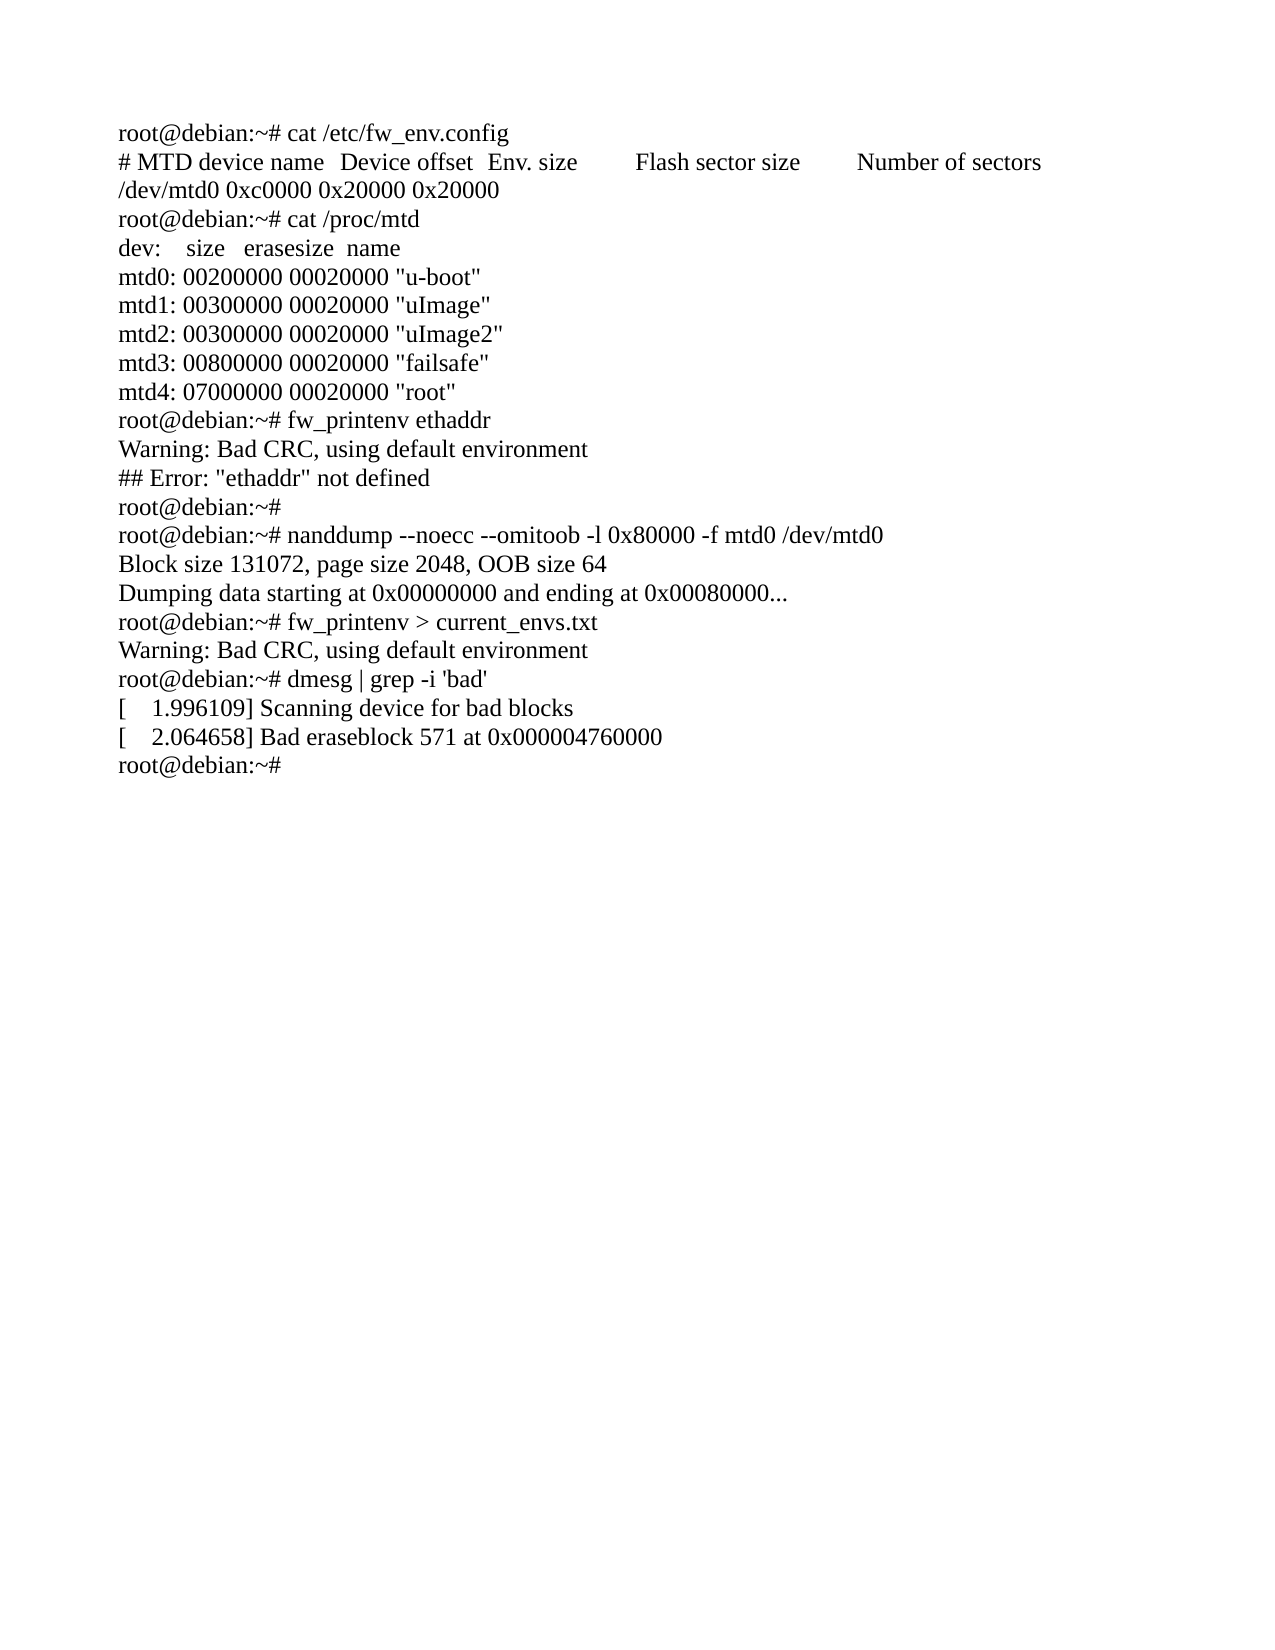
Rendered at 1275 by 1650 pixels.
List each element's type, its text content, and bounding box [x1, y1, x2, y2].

text root@debian:~# cat /proc/mtd [118, 204, 1157, 233]
text root@debian:~# fw_printenv > current_envs.txt [118, 607, 1157, 636]
text Dumping data starting at 0x00000000 and ending at 0x00080000... [118, 578, 1157, 607]
text Warning: Bad CRC, using default environment [118, 434, 1157, 463]
text root@debian:~# fw_printenv ethaddr [118, 406, 1157, 434]
text dev: size erasesize name [118, 233, 1157, 262]
text root@debian:~# cat /etc/fw_env.config [118, 118, 1157, 147]
text root@debian:~# [118, 751, 1157, 779]
text /dev/mtd0 0xc0000 0x20000 0x20000 [118, 176, 1157, 204]
text ## Error: "ethaddr" not defined [118, 463, 1157, 492]
text [ 2.064658] Bad eraseblock 571 at 0x000004760000 [118, 722, 1157, 751]
text mtd4: 07000000 00020000 "root" [118, 377, 1157, 406]
text mtd2: 00300000 00020000 "uImage2" [118, 319, 1157, 348]
text root@debian:~# nanddump --noecc --omitoob -l 0x80000 -f mtd0 /dev/mtd0 [118, 521, 1157, 549]
text [ 1.996109] Scanning device for bad blocks [118, 693, 1157, 722]
text mtd0: 00200000 00020000 "u-boot" [118, 262, 1157, 291]
text mtd1: 00300000 00020000 "uImage" [118, 291, 1157, 319]
text root@debian:~# [118, 492, 1157, 521]
text Block size 131072, page size 2048, OOB size 64 [118, 549, 1157, 578]
text # MTD device name Device offset Env. size Flash sector size Number of sectors [118, 147, 1157, 176]
text mtd3: 00800000 00020000 "failsafe" [118, 348, 1157, 377]
text Warning: Bad CRC, using default environment [118, 636, 1157, 664]
text root@debian:~# dmesg | grep -i 'bad' [118, 664, 1157, 693]
